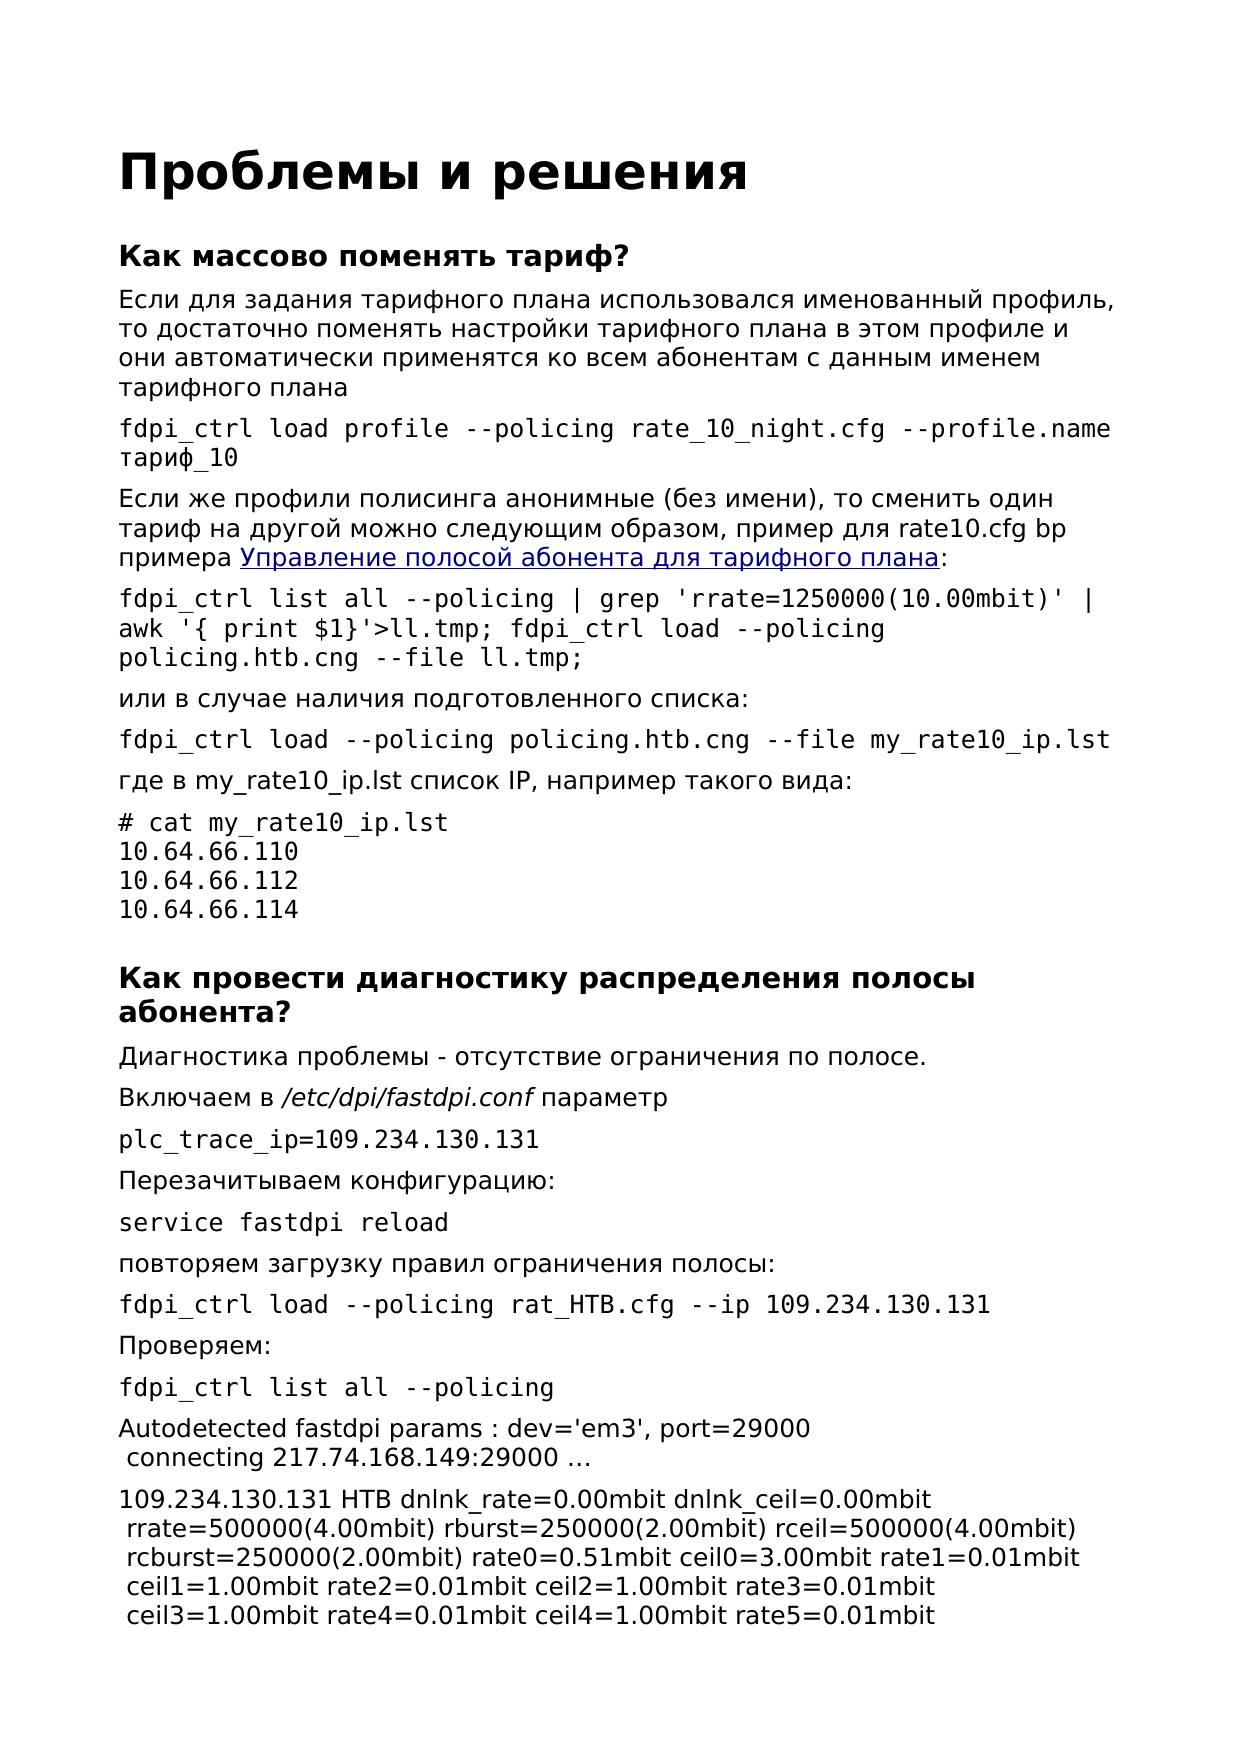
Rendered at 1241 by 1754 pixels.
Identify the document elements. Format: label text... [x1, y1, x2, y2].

text где в my_rate10_ip.lst список IP, например такого вида: [118, 766, 1122, 796]
text fdpi_ctrl load profile --policing rate_10_night.cfg --profile.name тариф_10 [118, 414, 1122, 473]
text fdpi_ctrl load --policing policing.htb.cng --file my_rate10_ip.lst [118, 726, 1122, 755]
text Перезачитываем конфигурацию: [118, 1166, 1122, 1195]
subtitle Как массово поменять тариф? [118, 239, 1122, 273]
subtitle Как провести диагностику распределения полосы абонента? [118, 962, 1122, 1029]
text Если же профили полисинга анонимные (без имени), то сменить один тариф на другой можно следующим образом, пример для rate10.cfg bp примера Управление полосой абонента для тарифного плана: [118, 484, 1122, 572]
text Проверяем: [118, 1331, 1122, 1361]
text Если для задания тарифного плана использовался именованный профиль, то достаточно поменять настройки тарифного плана в этом профиле и они автоматически применятся ко всем абонентам с данным именем тарифного плана [118, 285, 1122, 402]
text fdpi_ctrl list all --policing | grep 'rrate=1250000(10.00mbit)' | awk '{ print $1}'>ll.tmp; fdpi_ctrl load --policing policing.htb.cng --file ll.tmp; [118, 584, 1122, 672]
text Autodetected fastdpi params : dev='em3', port=29000 connecting 217.74.168.149:29000 … [118, 1414, 1122, 1472]
text fdpi_ctrl load --policing rat_HTB.cfg --ip 109.234.130.131 [118, 1291, 1122, 1320]
subtitle Проблемы и решения [118, 143, 1122, 201]
text или в случае наличия подготовленного списка: [118, 684, 1122, 713]
text service fastdpi reload [118, 1208, 1122, 1237]
text 109.234.130.131 HTB dnlnk_rate=0.00mbit dnlnk_ceil=0.00mbit rrate=500000(4.00mbit) rburst=250000(2.00mbit) rceil=500000(4.00mbit) rcburst=250000(2.00mbit) rate0=0.51mbit ceil0=3.00mbit rate1=0.01mbit ceil1=1.00mbit rate2=0.01mbit ceil2=1.00mbit rate3=0.01mbit ceil3=1.00mbit rate4=0.01mbit ceil4=1.00mbit rate5=0.01mbit [118, 1485, 1122, 1631]
text Диагностика проблемы - отсутствие ограничения по полосе. [118, 1042, 1122, 1071]
text повторяем загрузку правил ограничения полосы: [118, 1249, 1122, 1278]
text # cat my_rate10_ip.lst 10.64.66.110 10.64.66.112 10.64.66.114 [118, 808, 1122, 925]
text plc_trace_ip=109.234.130.131 [118, 1125, 1122, 1154]
text fdpi_ctrl list all --policing [118, 1373, 1122, 1402]
text Включаем в /etc/dpi/fastdpi.conf параметр [118, 1084, 1122, 1113]
